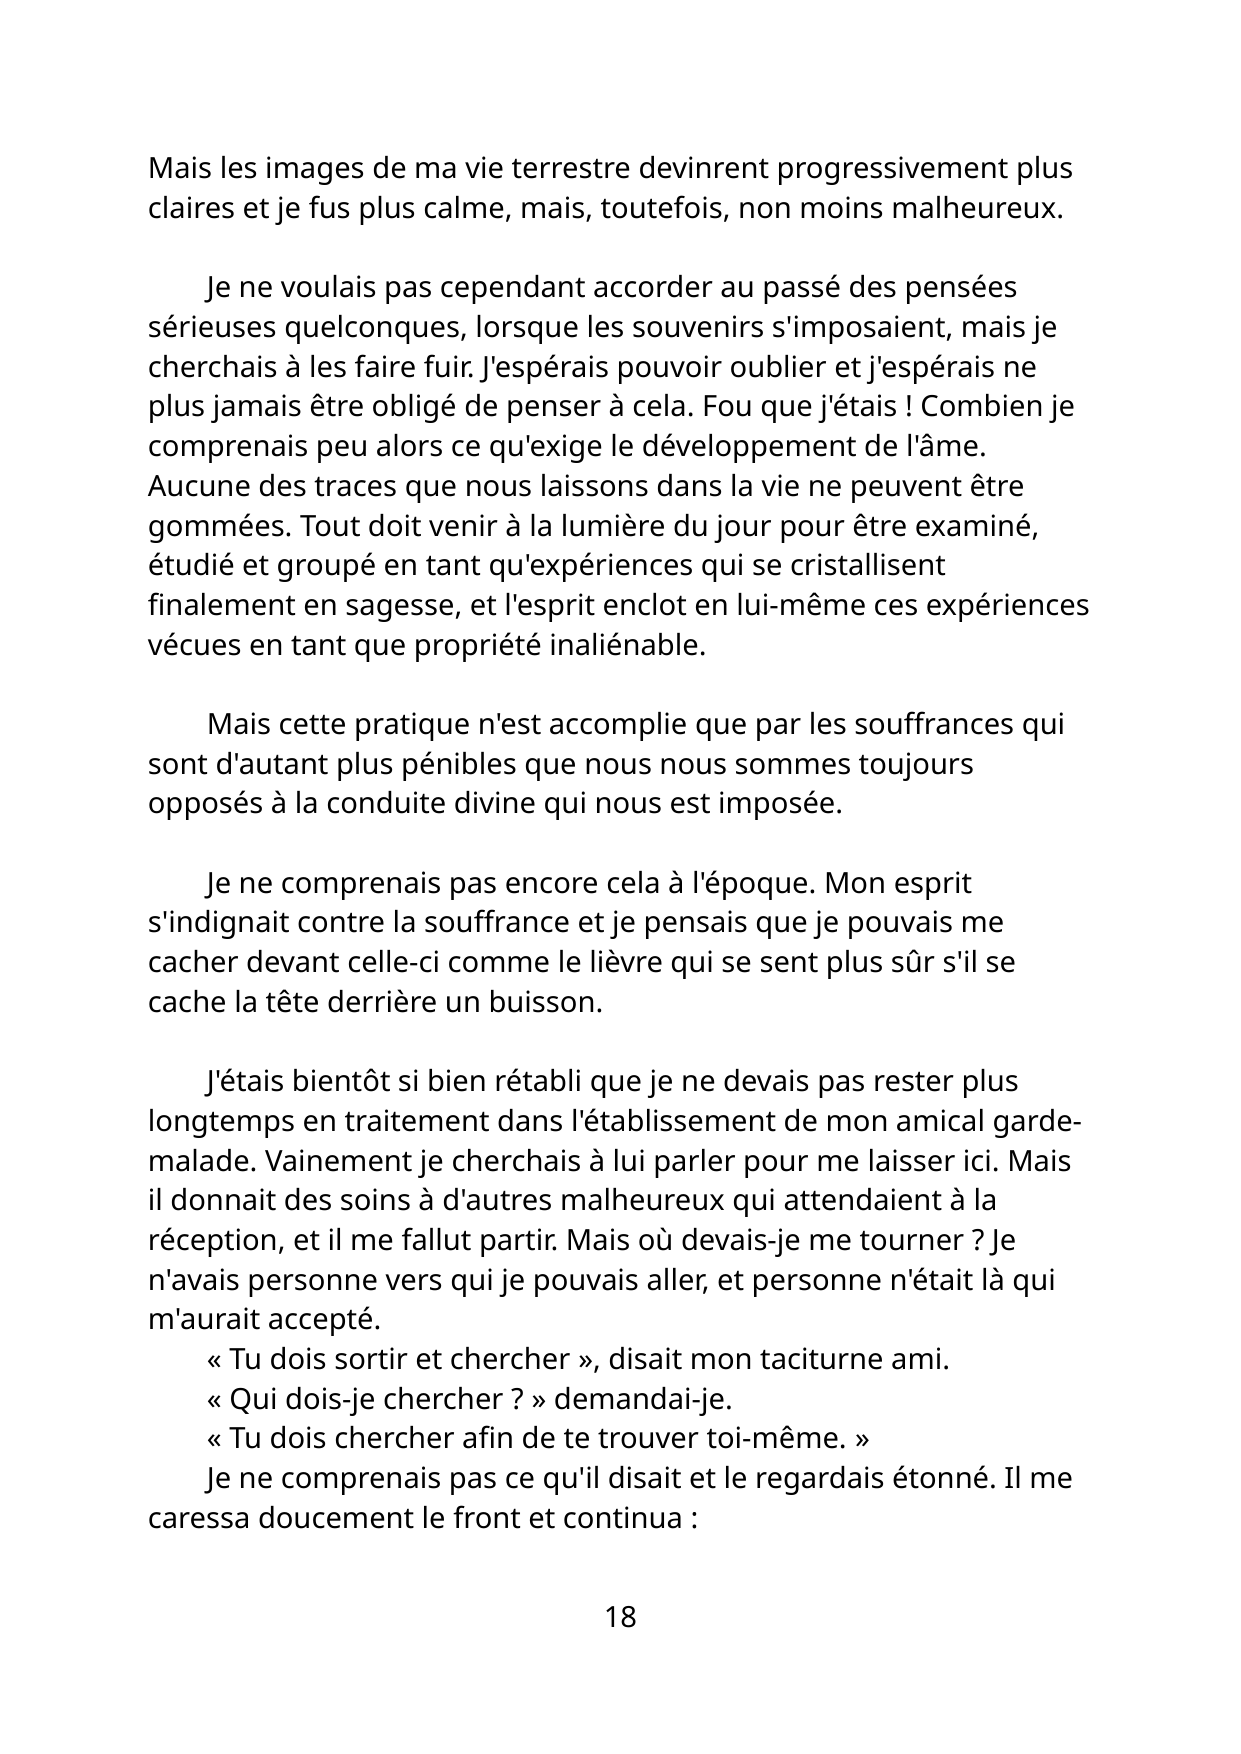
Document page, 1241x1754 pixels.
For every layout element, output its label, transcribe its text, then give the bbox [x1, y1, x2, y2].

text Mais cette pratique n'est accomplie que par les souffrances qui sont d'autant plus pénibles que nous nous sommes toujours opposés à la conduite divine qui nous est imposée. [148, 703, 1093, 822]
text « Qui dois-je chercher ? » demandai-je. [148, 1378, 1093, 1418]
text Je ne comprenais pas ce qu'il disait et le regardais étonné. Il me caressa doucement le front et continua : [148, 1457, 1093, 1537]
text Mais les images de ma vie terrestre devinrent progressivement plus claires et je fus plus calme, mais, toutefois, non moins malheureux. [148, 148, 1093, 227]
text Je ne comprenais pas encore cela à l'époque. Mon esprit s'indignait contre la souffrance et je pensais que je pouvais me cacher devant celle-ci comme le lièvre qui se sent plus sûr s'il se cache la tête derrière un buisson. [148, 862, 1093, 1021]
text Je ne voulais pas cependant accorder au passé des pensées sérieuses quelconques, lorsque les souvenirs s'imposaient, mais je cherchais à les faire fuir. J'espérais pouvoir oublier et j'espérais ne plus jamais être obligé de penser à cela. Fou que j'étais ! Combien je comprenais peu alors ce qu'exige le développement de l'âme. Aucune des traces que nous laissons dans la vie ne peuvent être gommées. Tout doit venir à la lumière du jour pour être examiné, étudié et groupé en tant qu'expériences qui se cristallisent finalement en sagesse, et l'esprit enclot en lui-même ces expériences vécues en tant que propriété inaliénable. [148, 267, 1093, 663]
text J'étais bientôt si bien rétabli que je ne devais pas rester plus longtemps en traitement dans l'établissement de mon amical garde-malade. Vainement je cherchais à lui parler pour me laisser ici. Mais il donnait des soins à d'autres malheureux qui attendaient à la réception, et il me fallut partir. Mais où devais-je me tourner ? Je n'avais personne vers qui je pouvais aller, et personne n'était là qui m'aurait accepté. [148, 1060, 1093, 1338]
text « Tu dois chercher afin de te trouver toi-même. » [148, 1418, 1093, 1457]
text « Tu dois sortir et chercher », disait mon taciturne ami. [148, 1338, 1093, 1378]
